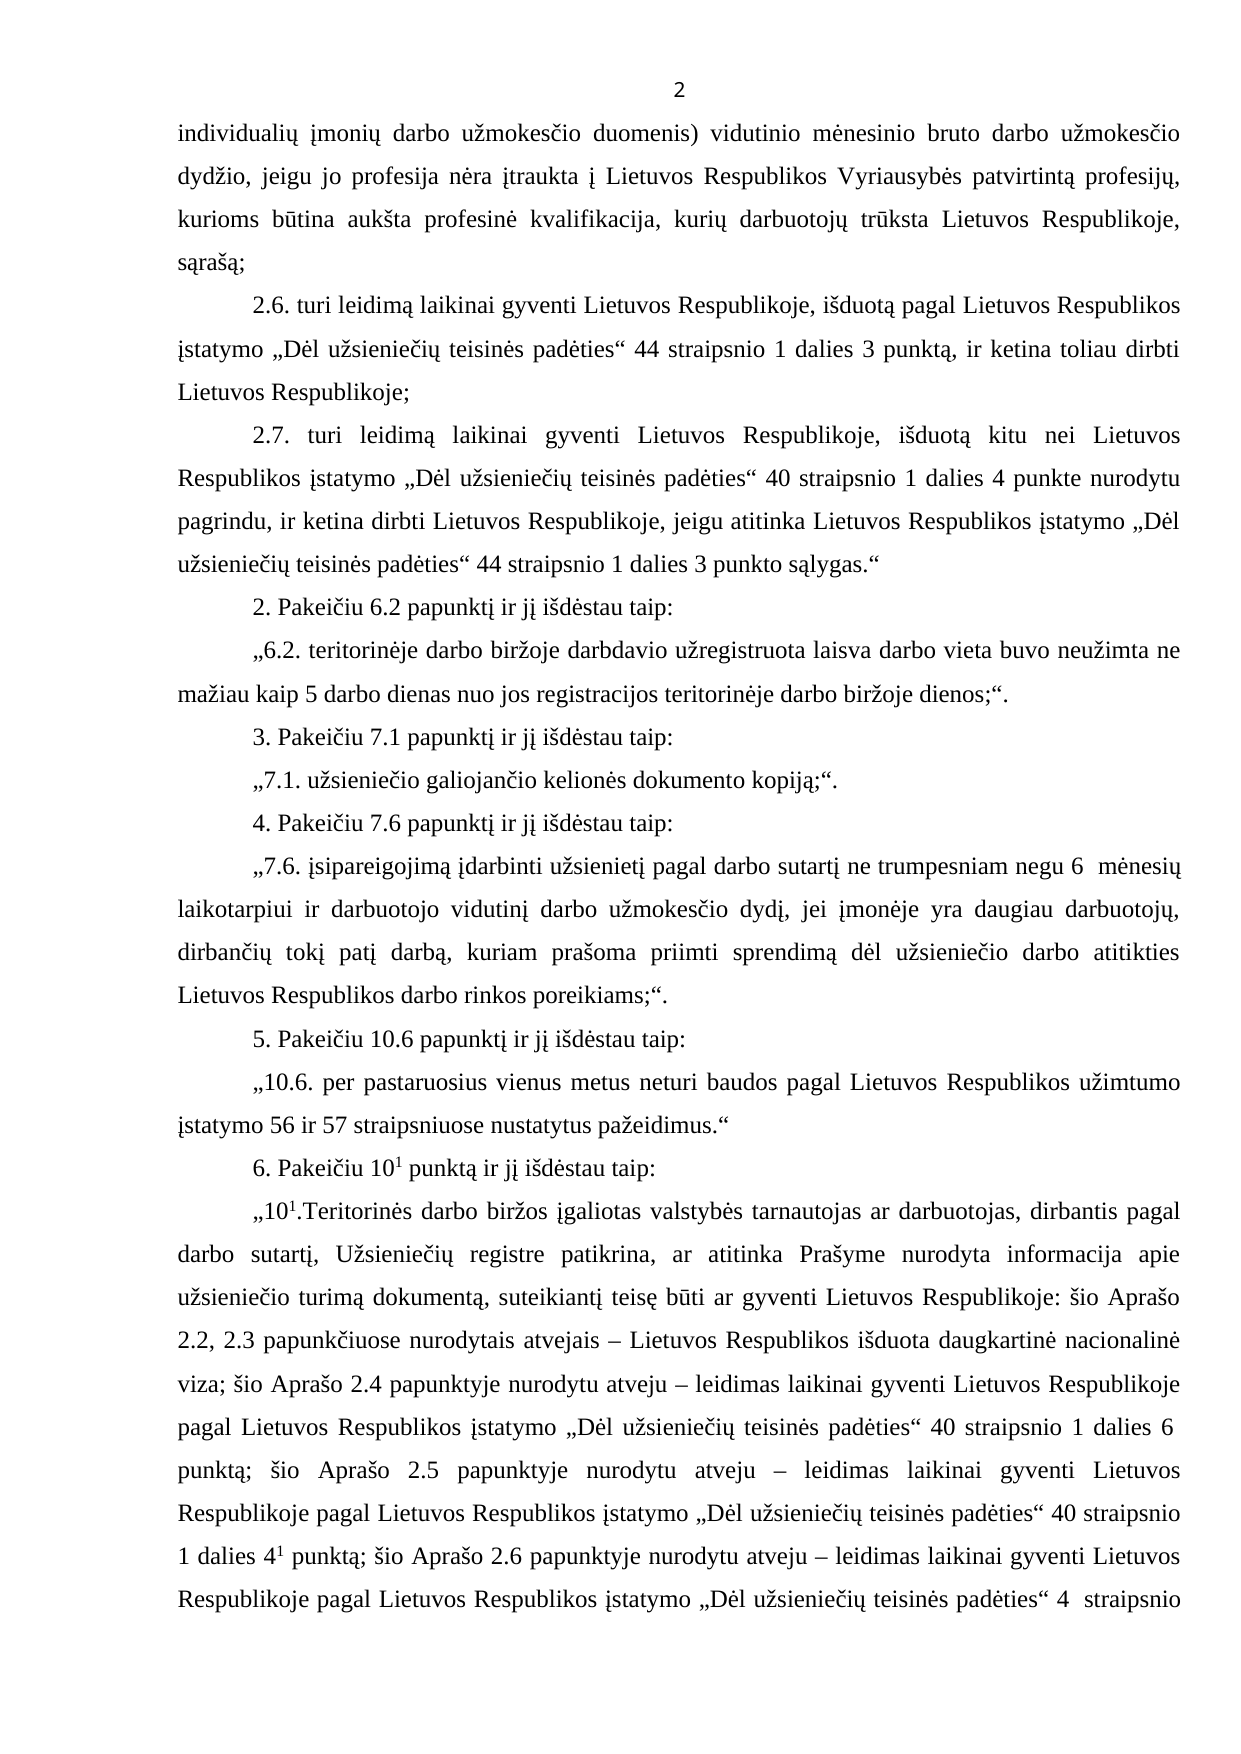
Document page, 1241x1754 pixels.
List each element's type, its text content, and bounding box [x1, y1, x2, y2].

text „7.6. įsipareigojimą įdarbinti užsienietį pagal darbo sutartį ne trumpesniam negu 6 mėnesių laikotarpiui ir darbuotojo vidutinį darbo užmokesčio dydį, jei įmonėje yra daugiau darbuotojų, dirbančių tokį patį darbą, kuriam prašoma priimti sprendimą dėl užsieniečio darbo atitikties Lietuvos Respublikos darbo rinkos poreikiams;“. [177, 851, 1181, 1009]
text 2.7. turi leidimą laikinai gyventi Lietuvos Respublikoje, išduotą kitu nei Lietuvos Respublikos įstatymo „Dėl užsieniečių teisinės padėties“ 40 straipsnio 1 dalies 4 punkte nurodytu pagrindu, ir ketina dirbti Lietuvos Respublikoje, jeigu atitinka Lietuvos Respublikos įstatymo „Dėl užsieniečių teisinės padėties“ 44 straipsnio 1 dalies 3 punkto sąlygas.“ [177, 420, 1181, 578]
text „7.1. užsieniečio galiojančio kelionės dokumento kopiją;“. [177, 765, 1181, 794]
text „10.6. per pastaruosius vienus metus neturi baudos pagal Lietuvos Respublikos užimtumo įstatymo 56 ir 57 straipsniuose nustatytus pažeidimus.“ [177, 1067, 1181, 1139]
text 2.6. turi leidimą laikinai gyventi Lietuvos Respublikoje, išduotą pagal Lietuvos Respublikos įstatymo „Dėl užsieniečių teisinės padėties“ 44 straipsnio 1 dalies 3 punktą, ir ketina toliau dirbti Lietuvos Respublikoje; [177, 291, 1181, 406]
text 5. Pakeičiu 10.6 papunktį ir jį išdėstau taip: [177, 1024, 1181, 1052]
text 6. Pakeičiu 101 punktą ir jį išdėstau taip: [177, 1153, 1181, 1182]
text 2. Pakeičiu 6.2 papunktį ir jį išdėstau taip: [177, 592, 1181, 621]
text 3. Pakeičiu 7.1 papunktį ir jį išdėstau taip: [177, 722, 1181, 751]
text „6.2. teritorinėje darbo biržoje darbdavio užregistruota laisva darbo vieta buvo neužimta ne mažiau kaip 5 darbo dienas nuo jos registracijos teritorinėje darbo biržoje dienos;“. [177, 636, 1181, 707]
text „101.Teritorinės darbo biržos įgaliotas valstybės tarnautojas ar darbuotojas, dirbantis pagal darbo sutartį, Užsieniečių registre patikrina, ar atitinka Prašyme nurodyta informacija apie užsieniečio turimą dokumentą, suteikiantį teisę būti ar gyventi Lietuvos Respublikoje: šio Aprašo 2.2, 2.3 papunkčiuose nurodytais atvejais – Lietuvos Respublikos išduota daugkartinė nacionalinė viza; šio Aprašo 2.4 papunktyje nurodytu atveju – leidimas laikinai gyventi Lietuvos Respublikoje pagal Lietuvos Respublikos įstatymo „Dėl užsieniečių teisinės padėties“ 40 straipsnio 1 dalies 6 punktą; šio Aprašo 2.5 papunktyje nurodytu atveju – leidimas laikinai gyventi Lietuvos Respublikoje pagal Lietuvos Respublikos įstatymo „Dėl užsieniečių teisinės padėties“ 40 straipsnio 1 dalies 41 punktą; šio Aprašo 2.6 papunktyje nurodytu atveju – leidimas laikinai gyventi Lietuvos Respublikoje pagal Lietuvos Respublikos įstatymo „Dėl užsieniečių teisinės padėties“ 4 straipsnio [177, 1196, 1181, 1613]
text 4. Pakeičiu 7.6 papunktį ir jį išdėstau taip: [177, 808, 1181, 837]
text individualių įmonių darbo užmokesčio duomenis) vidutinio mėnesinio bruto darbo užmokesčio dydžio, jeigu jo profesija nėra įtraukta į Lietuvos Respublikos Vyriausybės patvirtintą profesijų, kurioms būtina aukšta profesinė kvalifikacija, kurių darbuotojų trūksta Lietuvos Respublikoje, sąrašą; [177, 118, 1181, 276]
